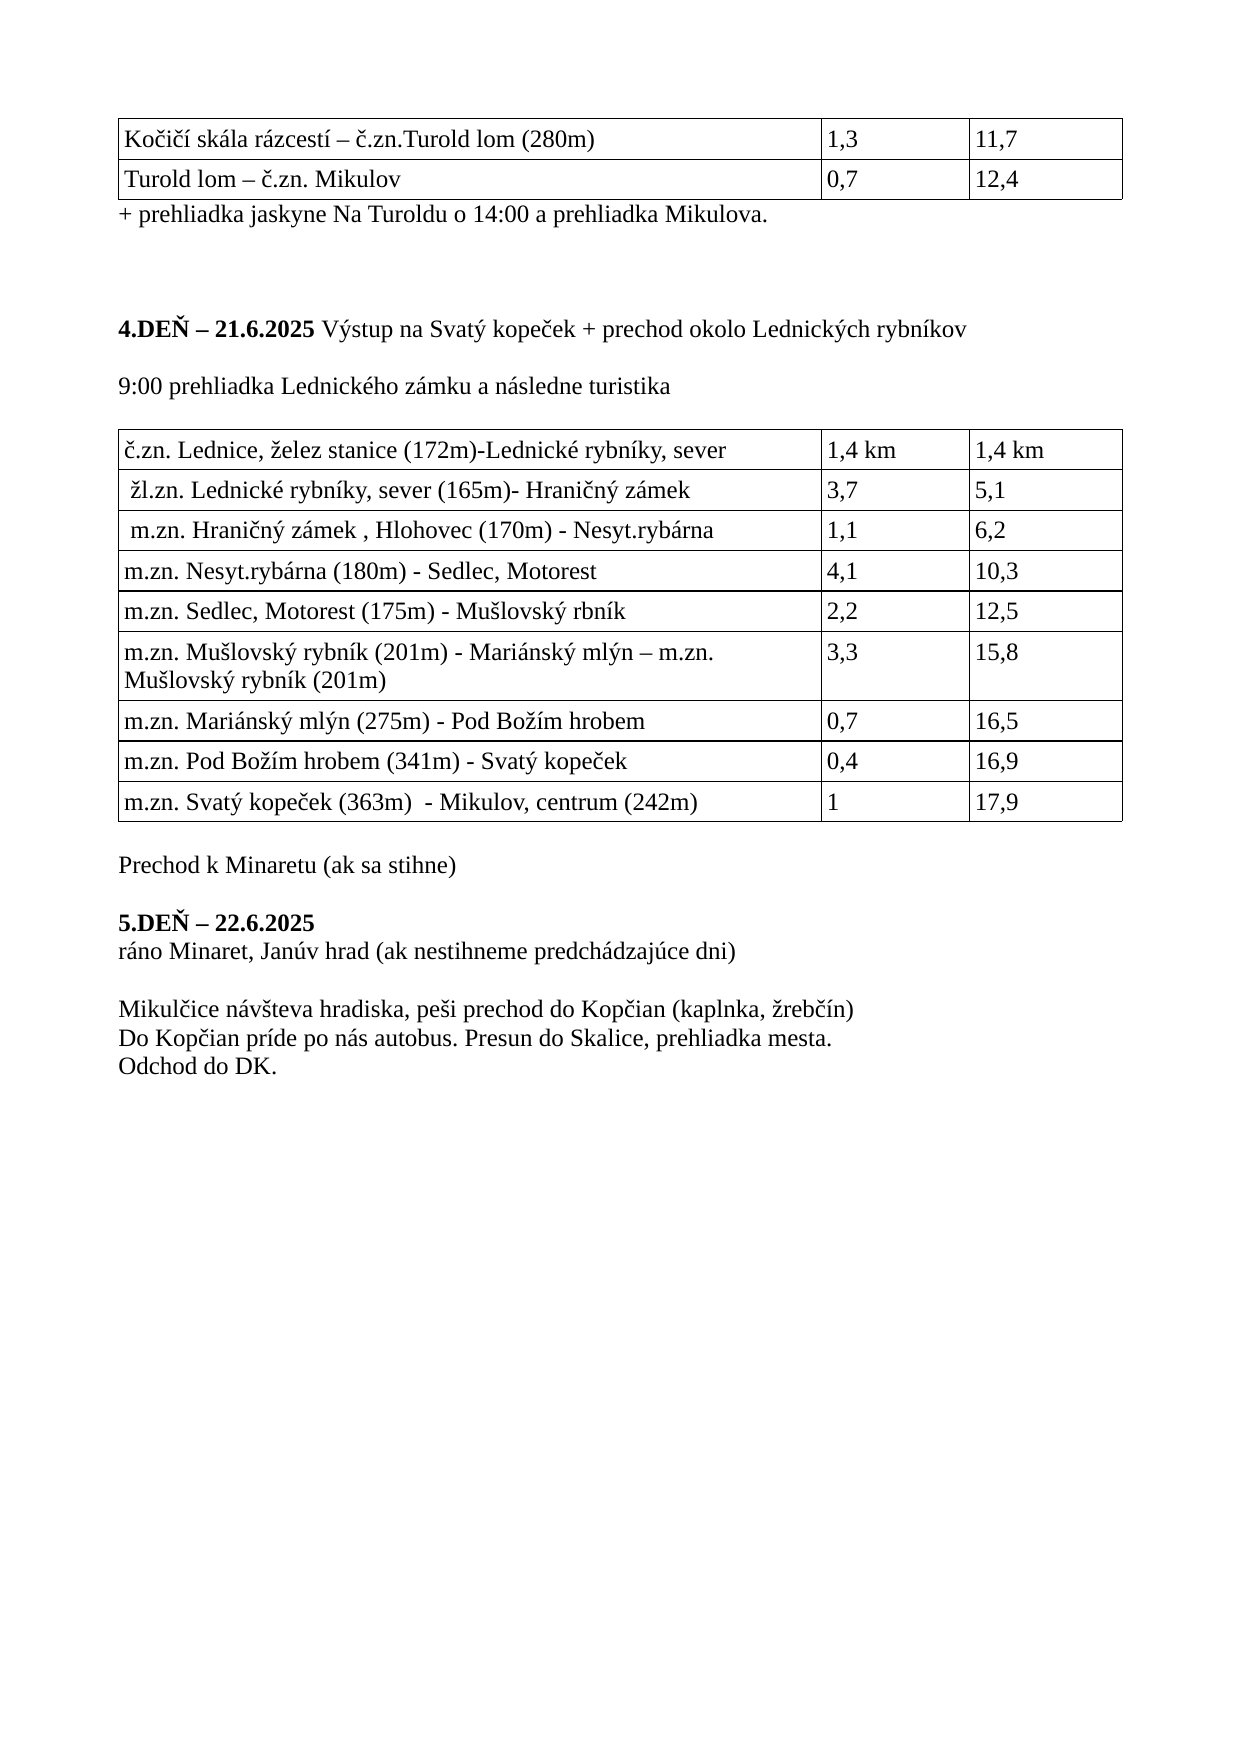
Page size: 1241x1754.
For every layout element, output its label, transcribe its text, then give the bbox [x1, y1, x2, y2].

table_cell Kočičí skála rázcestí – č.zn.Turold lom (280m) [119, 119, 821, 158]
table_header č.zn. Lednice, želez stanice (172m)-Lednické rybníky, sever [119, 430, 821, 469]
text 9:00 prehliadka Lednického zámku a následne turistika [118, 371, 1122, 400]
table_header 12,5 [970, 592, 1122, 631]
table_cell 1,3 [822, 119, 969, 158]
table_header 5,1 [970, 470, 1122, 509]
table_header m.zn. Sedlec, Motorest (175m) - Mušlovský rbník [119, 592, 821, 631]
table_header 10,3 [970, 551, 1122, 590]
table_header 1,4 km [970, 430, 1122, 469]
table_header 0,7 [822, 701, 969, 740]
text Mikulčice návšteva hradiska, peši prechod do Kopčian (kaplnka, žrebčín) [118, 994, 1122, 1023]
table_header 3,3 [822, 632, 969, 700]
text Odchod do DK. [118, 1051, 1122, 1080]
table_cell 11,7 [970, 119, 1122, 158]
table_header 16,9 [970, 742, 1122, 781]
table_header m.zn. Svatý kopeček (363m) - Mikulov, centrum (242m) [119, 782, 821, 821]
table_cell Turold lom – č.zn. Mikulov [119, 160, 821, 199]
table_header 0,4 [822, 742, 969, 781]
text ráno Minaret, Janúv hrad (ak nestihneme predchádzajúce dni) [118, 936, 1122, 965]
text 5.DEŇ – 22.6.2025 [118, 908, 1122, 936]
table_cell 0,7 [822, 160, 969, 199]
table_header 4,1 [822, 551, 969, 590]
table_header m.zn. Mušlovský rybník (201m) - Mariánský mlýn – m.zn. Mušlovský rybník (201m) [119, 632, 821, 700]
table_header 17,9 [970, 782, 1122, 821]
table_header 2,2 [822, 592, 969, 631]
table_cell 12,4 [970, 160, 1122, 199]
table_header m.zn. Pod Božím hrobem (341m) - Svatý kopeček [119, 742, 821, 781]
table_header 16,5 [970, 701, 1122, 740]
table_header 6,2 [970, 511, 1122, 550]
table_header m.zn. Nesyt.rybárna (180m) - Sedlec, Motorest [119, 551, 821, 590]
text Do Kopčian príde po nás autobus. Presun do Skalice, prehliadka mesta. [118, 1023, 1122, 1051]
text Prechod k Minaretu (ak sa stihne) [118, 850, 1122, 879]
table_header m.zn. Mariánský mlýn (275m) - Pod Božím hrobem [119, 701, 821, 740]
table_header m.zn. Hraničný zámek , Hlohovec (170m) - Nesyt.rybárna [119, 511, 821, 550]
text 4.DEŇ – 21.6.2025 Výstup na Svatý kopeček + prechod okolo Lednických rybníkov [118, 314, 1122, 343]
table_header 3,7 [822, 470, 969, 509]
text + prehliadka jaskyne Na Turoldu o 14:00 a prehliadka Mikulova. [118, 200, 1122, 228]
table_header 1 [822, 782, 969, 821]
table_header 1,1 [822, 511, 969, 550]
table_header žl.zn. Lednické rybníky, sever (165m)- Hraničný zámek [119, 470, 821, 509]
table_header 1,4 km [822, 430, 969, 469]
table_header 15,8 [970, 632, 1122, 700]
